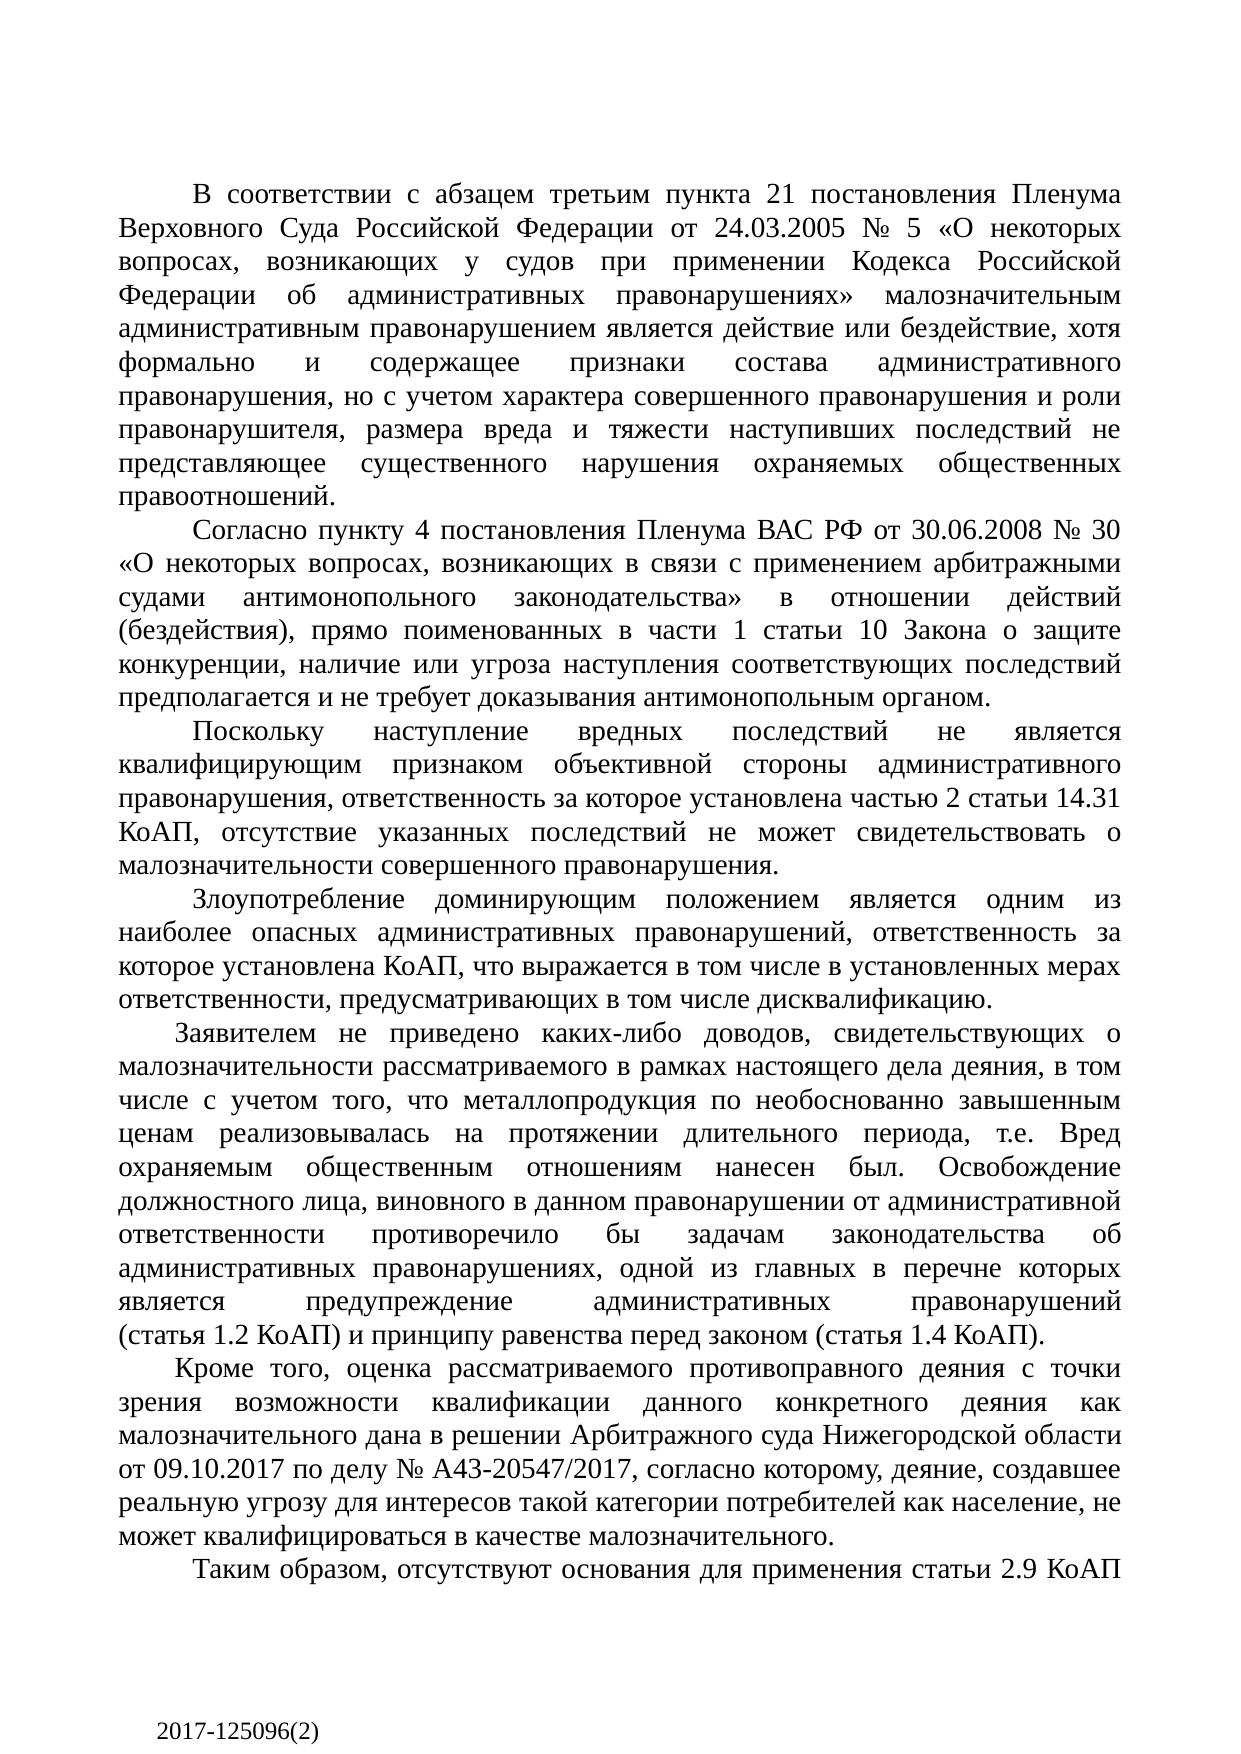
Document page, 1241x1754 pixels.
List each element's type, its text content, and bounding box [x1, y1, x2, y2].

text Таким образом, отсутствуют основания для применения статьи 2.9 КоАП [118, 1552, 1122, 1585]
text Заявителем не приведено каких-либо доводов, свидетельствующих о малозначительности рассматриваемого в рамках настоящего дела деяния, в том числе с учетом того, что металлопродукция по необоснованно завышенным ценам реализовывалась на протяжении длительного периода, т.е. Вред охраняемым общественным отношениям нанесен был. Освобождение должностного лица, виновного в данном правонарушении от административной ответственности противоречило бы задачам законодательства об административных правонарушениях, одной из главных в перечне которых является предупреждение административных правонарушений (статья 1.2 КоАП) и принципу равенства перед законом (статья 1.4 КоАП). [118, 1015, 1122, 1350]
text Злоупотребление доминирующим положением является одним из наиболее опасных административных правонарушений, ответственность за которое установлена КоАП, что выражается в том числе в установленных мерах ответственности, предусматривающих в том числе дисквалификацию. [118, 881, 1122, 1015]
text Поскольку наступление вредных последствий не является квалифицирующим признаком объективной стороны административного правонарушения, ответственность за которое установлена частью 2 статьи 14.31 КоАП, отсутствие указанных последствий не может свидетельствовать о малозначительности совершенного правонарушения. [118, 713, 1122, 881]
text В соответствии с абзацем третьим пункта 21 постановления Пленума Верховного Суда Российской Федерации от 24.03.2005 № 5 «О некоторых вопросах, возникающих у судов при применении Кодекса Российской Федерации об административных правонарушениях» малозначительным административным правонарушением является действие или бездействие, хотя формально и содержащее признаки состава административного правонарушения, но с учетом характера совершенного правонарушения и роли правонарушителя, размера вреда и тяжести наступивших последствий не представляющее существенного нарушения охраняемых общественных правоотношений. [118, 176, 1122, 512]
text Кроме того, оценка рассматриваемого противоправного деяния с точки зрения возможности квалификации данного конкретного деяния как малозначительного дана в решении Арбитражного суда Нижегородской области от 09.10.2017 по делу № А43-20547/2017, согласно которому, деяние, создавшее реальную угрозу для интересов такой категории потребителей как население, не может квалифицироваться в качестве малозначительного. [118, 1350, 1122, 1552]
text Согласно пункту 4 постановления Пленума ВАС РФ от 30.06.2008 № 30 «О некоторых вопросах, возникающих в связи с применением арбитражными судами антимонопольного законодательства» в отношении действий (бездействия), прямо поименованных в части 1 статьи 10 Закона о защите конкуренции, наличие или угроза наступления соответствующих последствий предполагается и не требует доказывания антимонопольным органом. [118, 512, 1122, 713]
